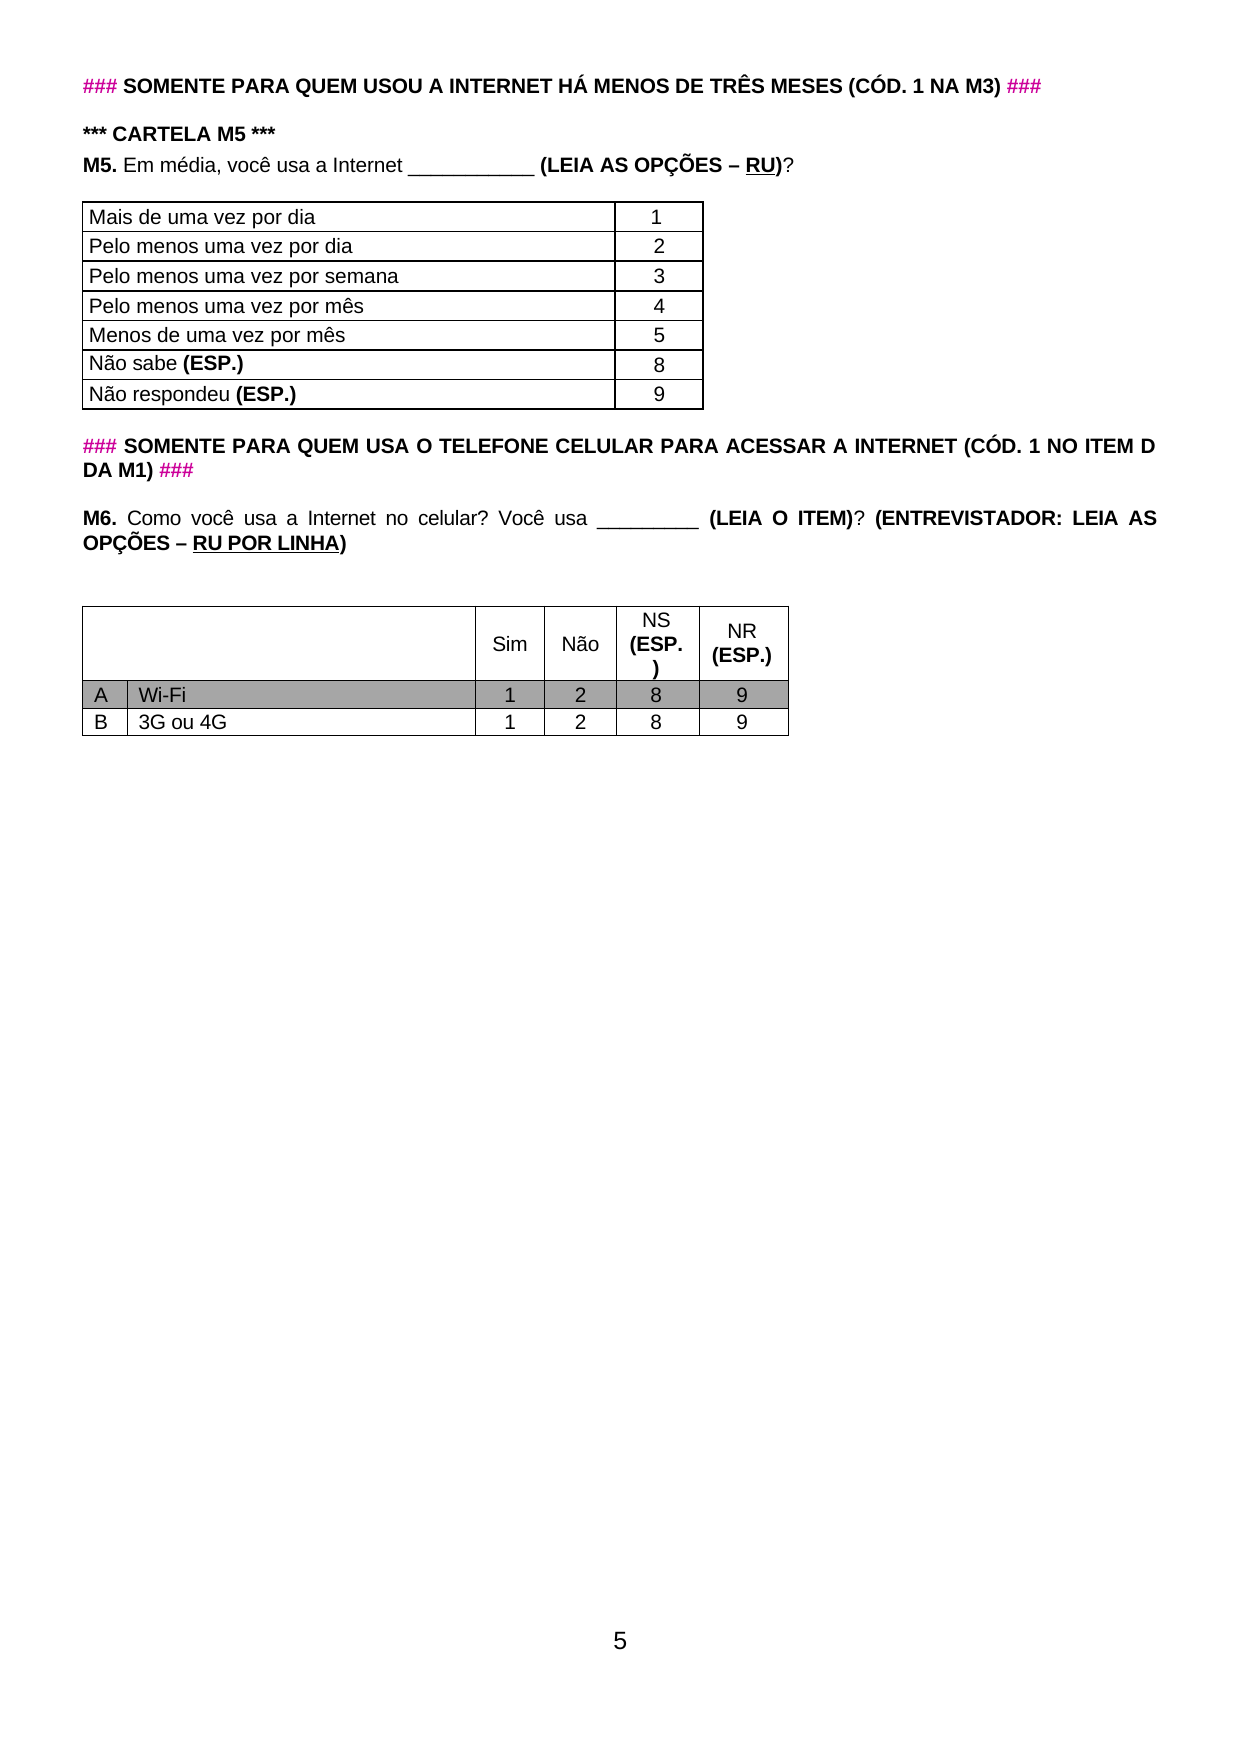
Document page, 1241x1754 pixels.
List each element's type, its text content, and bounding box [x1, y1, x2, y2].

text ### SOMENTE PARA QUEM USOU A INTERNET HÁ MENOS DE TRÊS MESES (CÓD. 1 NA M3) ### [83, 74, 1160, 98]
table_header NR (ESP.) [700, 607, 788, 680]
table_cell 9 [700, 681, 788, 708]
table_cell Wi-Fi [128, 681, 475, 708]
table_header 1 [616, 203, 702, 231]
table_header Não [545, 607, 616, 680]
table_cell 5 [616, 321, 702, 349]
table_cell 3 [616, 262, 702, 290]
table_cell 2 [545, 681, 616, 708]
table_cell 9 [616, 380, 702, 408]
table_cell 2 [545, 709, 616, 735]
table_header Sim [476, 607, 544, 680]
table_cell 2 [616, 232, 702, 260]
table_cell 1 [476, 709, 544, 735]
table_cell 8 [617, 709, 699, 735]
text M5. Em média, você usa a Internet ___________ (LEIA AS OPÇÕES – RU)? [83, 153, 1157, 177]
table_cell Não sabe (ESP.) [83, 351, 614, 379]
table_cell Não respondeu (ESP.) [83, 380, 614, 408]
table_cell Pelo menos uma vez por dia [83, 232, 614, 260]
table_cell Pelo menos uma vez por mês [83, 292, 614, 319]
table_cell 9 [700, 709, 788, 735]
table_cell Menos de uma vez por mês [83, 321, 614, 349]
table_cell A [83, 681, 127, 708]
table_cell Pelo menos uma vez por semana [83, 262, 614, 290]
text M6. Como você usa a Internet no celular? Você usa _________ (LEIA O ITEM)? (ENTREVISTADOR: LEIA AS OPÇÕES – RU POR LINHA) [83, 506, 1157, 556]
table_cell 3G ou 4G [128, 709, 475, 735]
table_header Mais de uma vez por dia [83, 203, 614, 231]
table_header [83, 607, 475, 680]
text *** CARTELA M5 *** [83, 122, 1108, 146]
table_cell B [83, 709, 127, 735]
text ### SOMENTE PARA QUEM USA O TELEFONE CELULAR PARA ACESSAR A INTERNET (CÓD. 1 NO ITEM D DA M1) ### [83, 434, 1157, 482]
table_cell 8 [616, 351, 702, 379]
table_header NS (ESP.) [617, 607, 699, 680]
table_cell 4 [616, 292, 702, 319]
table_cell 8 [617, 681, 699, 708]
table_cell 1 [476, 681, 544, 708]
